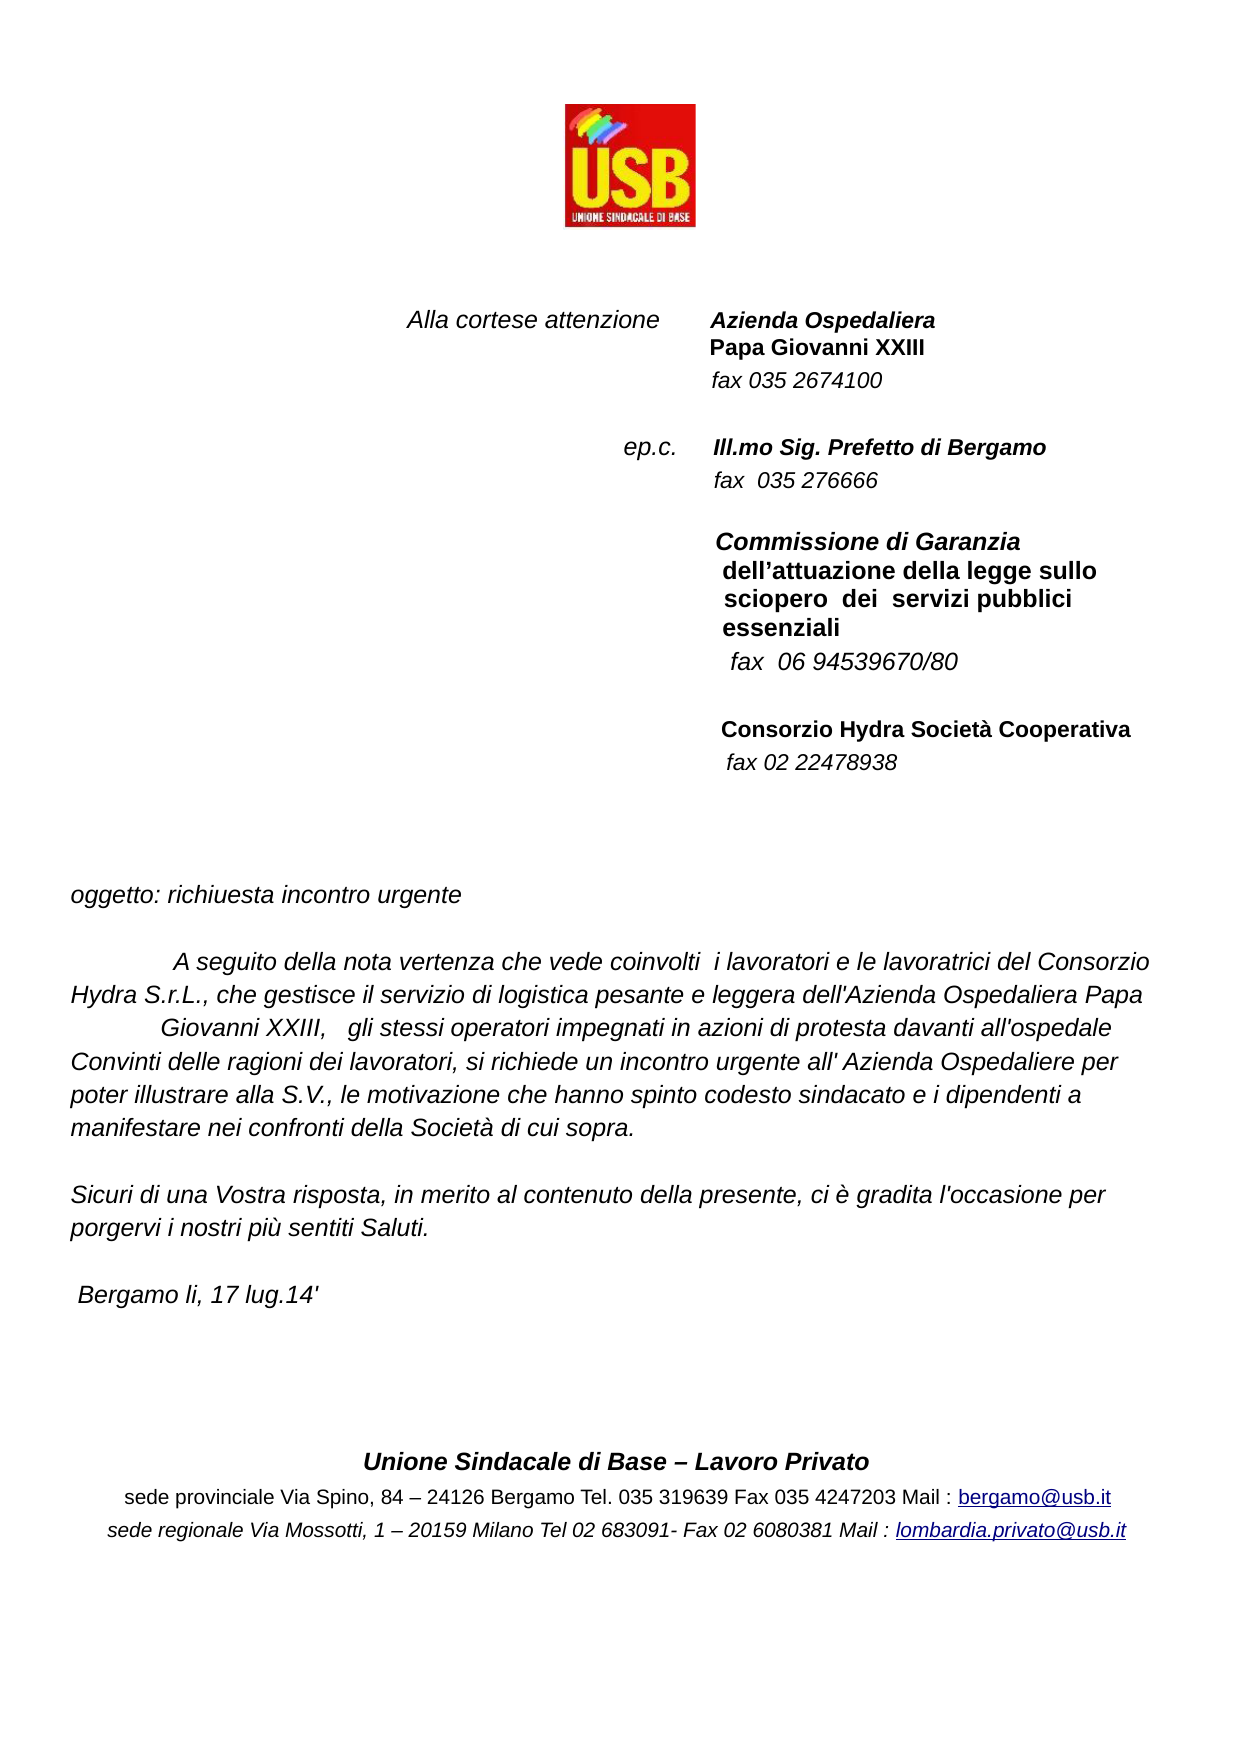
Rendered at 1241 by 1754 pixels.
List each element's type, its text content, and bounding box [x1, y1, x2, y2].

text sede regionale Via Mossotti, 1 – 20159 Milano Tel 02 683091- Fax 02 6080381 Mail : lombardia.privato@usb.it [70, 1508, 1165, 1542]
text Commissione di Garanzia [70, 527, 1165, 556]
text Unione Sindacale di Base – Lavoro Privato [70, 1442, 1165, 1475]
text Alla cortese attenzione Azienda Ospedaliera [70, 301, 1165, 334]
text fax 035 2674100 [70, 360, 1165, 393]
text Sicuri di una Vostra risposta, in merito al contenuto della presente, ci è gradita l'occasione per porgervi i nostri più sentiti Saluti. [70, 1175, 1165, 1242]
text sciopero dei servizi pubblici [70, 584, 1165, 613]
text Giovanni XXIII, gli stessi operatori impegnati in azioni di protesta davanti all'ospedale [70, 1008, 1165, 1042]
text dell’attuazione della legge sullo [70, 556, 1165, 584]
text Bergamo li, 17 lug.14' [70, 1275, 1165, 1308]
text A seguito della nota vertenza che vede coinvolti i lavoratori e le lavoratrici del Consorzio Hydra S.r.L., che gestisce il servizio di logistica pesante e leggera dell'Azienda Ospedaliera Papa [70, 942, 1165, 1008]
text Consorzio Hydra Società Cooperativa [70, 708, 1165, 742]
text essenziali [70, 613, 1165, 642]
text Convinti delle ragioni dei lavoratori, si richiede un incontro urgente all' Azienda Ospedaliere per poter illustrare alla S.V., le motivazione che hanno spinto codesto sindacato e i dipendenti a manifestare nei confronti della Società di cui sopra. [70, 1042, 1165, 1142]
text fax 035 276666 [70, 460, 1165, 493]
picture [563, 104, 696, 230]
text sede provinciale Via Spino, 84 – 24126 Bergamo Tel. 035 319639 Fax 035 4247203 Mail : bergamo@usb.it [70, 1475, 1165, 1508]
text fax 02 22478938 [70, 742, 1165, 775]
text fax 06 94539670/80 [70, 642, 1165, 675]
text ep.c. Ill.mo Sig. Prefetto di Bergamo [70, 427, 1165, 460]
text oggetto: richiuesta incontro urgente [70, 875, 1165, 908]
text Papa Giovanni XXIII [70, 334, 1165, 360]
